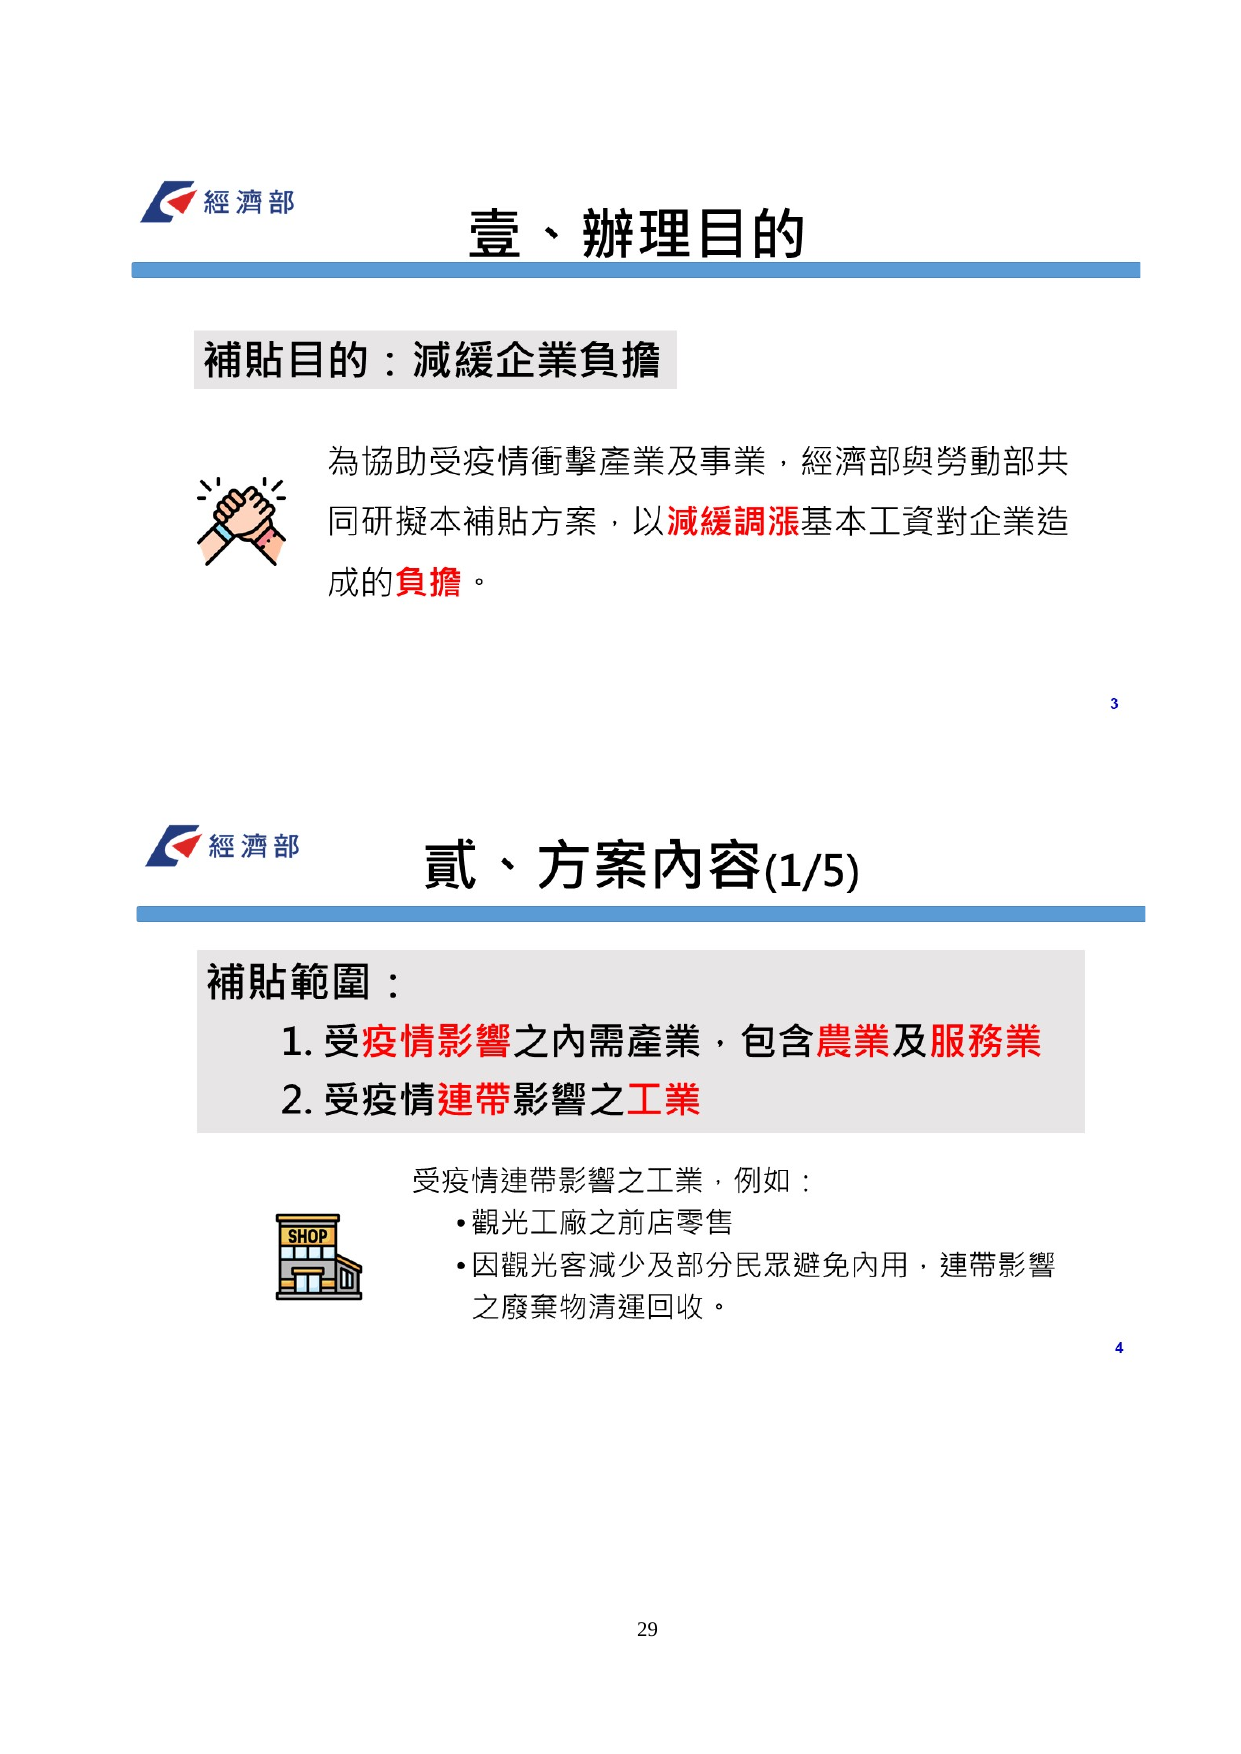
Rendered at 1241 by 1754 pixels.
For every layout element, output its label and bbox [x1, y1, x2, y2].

picture [136, 806, 1146, 1374]
picture [131, 161, 1141, 730]
